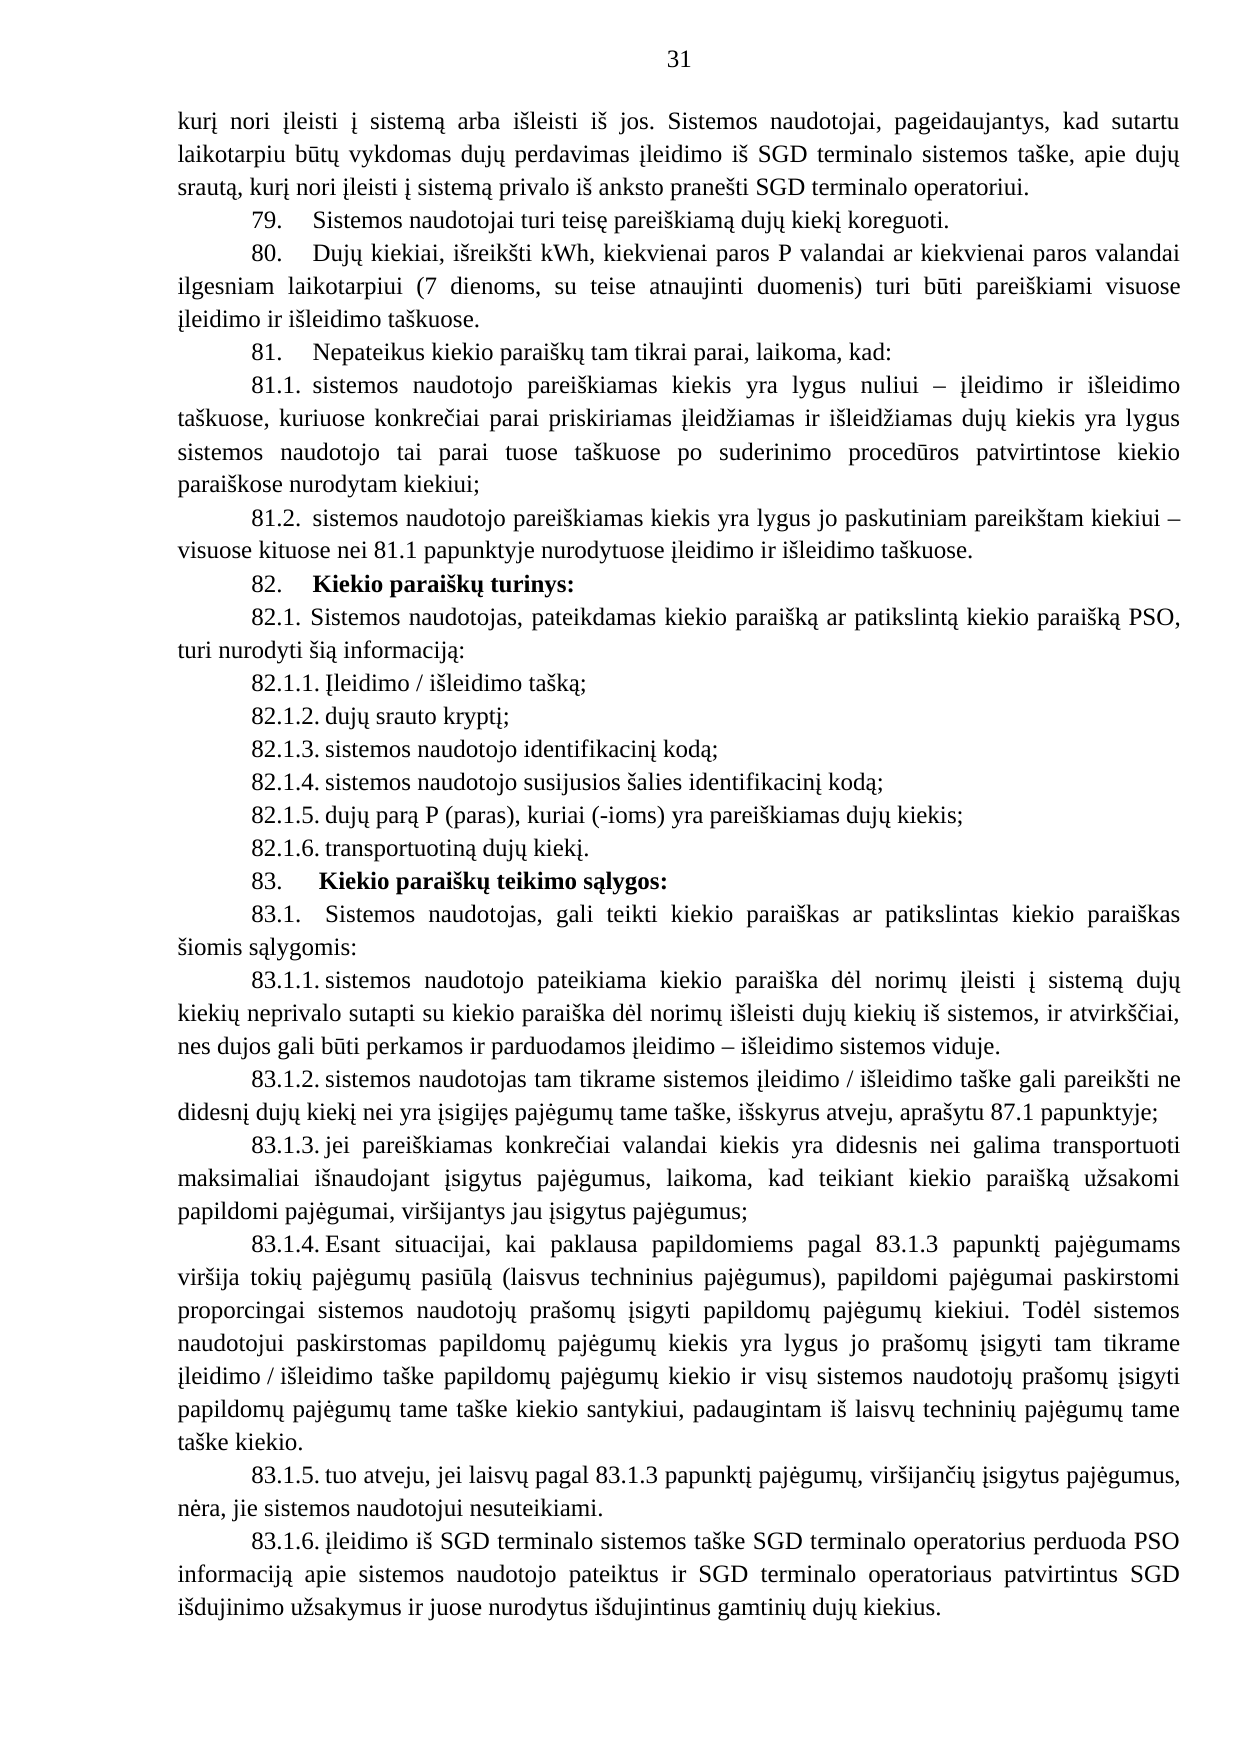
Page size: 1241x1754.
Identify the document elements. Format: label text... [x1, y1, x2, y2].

text 83.1.1. sistemos naudotojo pateikiama kiekio paraiška dėl norimų įleisti į sistemą dujų kiekių neprivalo sutapti su kiekio paraiška dėl norimų išleisti dujų kiekių iš sistemos, ir atvirkščiai, nes dujos gali būti perkamos ir parduodamos įleidimo – išleidimo sistemos viduje. [177, 965, 1181, 1060]
text 79. Sistemos naudotojai turi teisę pareiškiamą dujų kiekį koreguoti. [177, 205, 1181, 234]
text 82.1. Sistemos naudotojas, pateikdamas kiekio paraišką ar patikslintą kiekio paraišką PSO, turi nurodyti šią informaciją: [177, 602, 1181, 663]
text 81.1. sistemos naudotojo pareiškiamas kiekis yra lygus nuliui – įleidimo ir išleidimo taškuose, kuriuose konkrečiai parai priskiriamas įleidžiamas ir išleidžiamas dujų kiekis yra lygus sistemos naudotojo tai parai tuose taškuose po suderinimo procedūros patvirtintose kiekio paraiškose nurodytam kiekiui; [177, 371, 1181, 498]
text 82.1.5. dujų parą P (paras), kuriai (-ioms) yra pareiškiamas dujų kiekis; [177, 800, 1181, 828]
text kurį nori įleisti į sistemą arba išleisti iš jos. Sistemos naudotojai, pageidaujantys, kad sutartu laikotarpiu būtų vykdomas dujų perdavimas įleidimo iš SGD terminalo sistemos taške, apie dujų srautą, kurį nori įleisti į sistemą privalo iš anksto pranešti SGD terminalo operatoriui. [177, 106, 1181, 201]
text 82.1.3. sistemos naudotojo identifikacinį kodą; [177, 734, 1181, 762]
text 82. Kiekio paraiškų turinys: [177, 569, 1181, 597]
text 83.1.6. įleidimo iš SGD terminalo sistemos taške SGD terminalo operatorius perduoda PSO informaciją apie sistemos naudotojo pateiktus ir SGD terminalo operatoriaus patvirtintus SGD išdujinimo užsakymus ir juose nurodytus išdujintinus gamtinių dujų kiekius. [177, 1526, 1181, 1621]
text 83.1. Sistemos naudotojas, gali teikti kiekio paraiškas ar patikslintas kiekio paraiškas šiomis sąlygomis: [177, 899, 1181, 961]
text 83.1.3. jei pareiškiamas konkrečiai valandai kiekis yra didesnis nei galima transportuoti maksimaliai išnaudojant įsigytus pajėgumus, laikoma, kad teikiant kiekio paraišką užsakomi papildomi pajėgumai, viršijantys jau įsigytus pajėgumus; [177, 1130, 1181, 1225]
text 83.1.2. sistemos naudotojas tam tikrame sistemos įleidimo / išleidimo taške gali pareikšti ne didesnį dujų kiekį nei yra įsigijęs pajėgumų tame taške, išskyrus atveju, aprašytu 87.1 papunktyje; [177, 1064, 1181, 1126]
text 81. Nepateikus kiekio paraiškų tam tikrai parai, laikoma, kad: [177, 337, 1181, 366]
text 83.1.5. tuo atveju, jei laisvų pagal 83.1.3 papunktį pajėgumų, viršijančių įsigytus pajėgumus, nėra, jie sistemos naudotojui nesuteikiami. [177, 1460, 1181, 1522]
text 81.2. sistemos naudotojo pareiškiamas kiekis yra lygus jo paskutiniam pareikštam kiekiui – visuose kituose nei 81.1 papunktyje nurodytuose įleidimo ir išleidimo taškuose. [177, 503, 1181, 564]
text 82.1.1. Įleidimo / išleidimo tašką; [177, 668, 1181, 696]
text 83.1.4. Esant situacijai, kai paklausa papildomiems pagal 83.1.3 papunktį pajėgumams viršija tokių pajėgumų pasiūlą (laisvus techninius pajėgumus), papildomi pajėgumai paskirstomi proporcingai sistemos naudotojų prašomų įsigyti papildomų pajėgumų kiekiui. Todėl sistemos naudotojui paskirstomas papildomų pajėgumų kiekis yra lygus jo prašomų įsigyti tam tikrame įleidimo / išleidimo taške papildomų pajėgumų kiekio ir visų sistemos naudotojų prašomų įsigyti papildomų pajėgumų tame taške kiekio santykiui, padaugintam iš laisvų techninių pajėgumų tame taške kiekio. [177, 1229, 1181, 1456]
text 83. Kiekio paraiškų teikimo sąlygos: [177, 866, 1181, 894]
text 80. Dujų kiekiai, išreikšti kWh, kiekvienai paros P valandai ar kiekvienai paros valandai ilgesniam laikotarpiui (7 dienoms, su teise atnaujinti duomenis) turi būti pareiškiami visuose įleidimo ir išleidimo taškuose. [177, 238, 1181, 333]
text 82.1.2. dujų srauto kryptį; [177, 701, 1181, 729]
text 82.1.6. transportuotiną dujų kiekį. [177, 833, 1181, 862]
text 82.1.4. sistemos naudotojo susijusios šalies identifikacinį kodą; [177, 767, 1181, 796]
